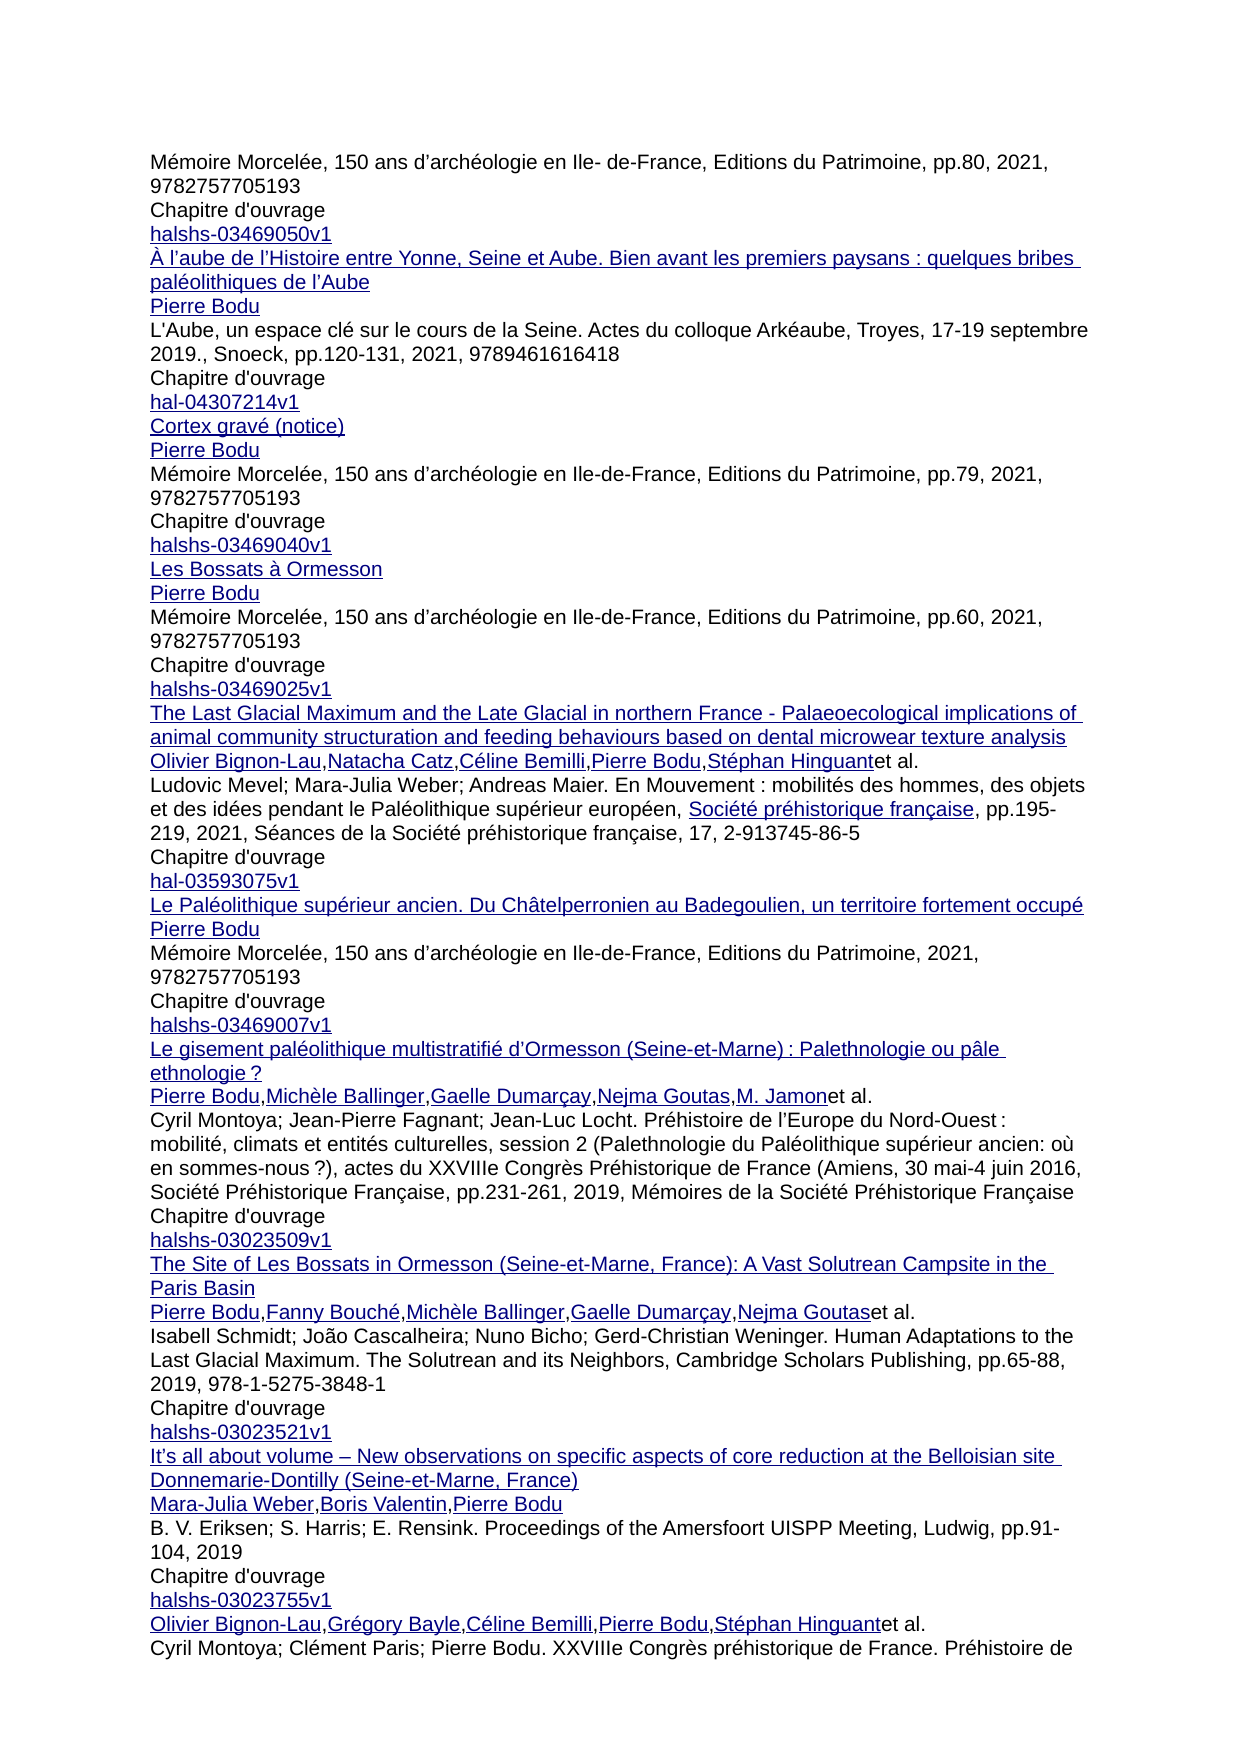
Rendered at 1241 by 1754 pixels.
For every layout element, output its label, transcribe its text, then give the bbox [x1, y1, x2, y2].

table_cell Le Paléolithique supérieur ancien. Du Châtelperronien au Badegoulien, un territoire fortement occupé Pierre Bodu Mémoire Morcelée, 150 ans d’archéologie en Ile-de-France, Editions du Patrimoine, 2021, 9782757705193 Chapitre d'ouvrage halshs-03469007v1 [150, 893, 1090, 1036]
table_cell The Site of Les Bossats in Ormesson (Seine-et-Marne, France): A Vast Solutrean Campsite in the Paris Basin Pierre Bodu,Fanny Bouché,Michèle Ballinger,Gaelle Dumarçay,Nejma Goutaset al. Isabell Schmidt; João Cascalheira; Nuno Bicho; Gerd-Christian Weninger. Human Adaptations to the Last Glacial Maximum. The Solutrean and its Neighbors, Cambridge Scholars Publishing, pp.65-88, 2019, 978-1-5275-3848-1 Chapitre d'ouvrage halshs-03023521v1 [150, 1252, 1090, 1444]
table_cell It’s all about volume – New observations on specific aspects of core reduction at the Belloisian site Donnemarie-Dontilly (Seine-et-Marne, France) Mara-Julia Weber,Boris Valentin,Pierre Bodu B. V. Eriksen; S. Harris; E. Rensink. Proceedings of the Amersfoort UISPP Meeting, Ludwig, pp.91-104, 2019 Chapitre d'ouvrage halshs-03023755v1 [150, 1444, 1090, 1611]
table_cell Des nouvelles du front ? Les sociétés humaines du Dernier Maximum Glaciaire dans le Bassin parisien face aux dynamiques spatiales des peuplements paléoécologiques Olivier Bignon-Lau,Grégory Bayle,Céline Bemilli,Pierre Bodu,Stéphan Hinguantet al. Cyril Montoya; Clément Paris; Pierre Bodu. XXVIIIe Congrès préhistorique de France. Préhistoire de l’Europe du Nord-Ouest : mobilités, climats et identités culturelles, Session 2 - Palethnologie du Paléolithique supérieur ancien : où en sommes-nous ?, C28, Société Préhistorique Française, pp.185-205, 2019, Collection Congrès Préhistoriques de France Chapitre d'ouvrage halshs-03023499v1 [150, 1611, 1090, 1659]
table_cell Mémoire Morcelée, 150 ans d’archéologie en Ile- de-France, Editions du Patrimoine, pp.80, 2021, 9782757705193 Chapitre d'ouvrage halshs-03469050v1 [150, 150, 1090, 246]
table_cell Les Bossats à Ormesson Pierre Bodu Mémoire Morcelée, 150 ans d’archéologie en Ile-de-France, Editions du Patrimoine, pp.60, 2021, 9782757705193 Chapitre d'ouvrage halshs-03469025v1 [150, 557, 1090, 701]
table_cell The Last Glacial Maximum and the Late Glacial in northern France - Palaeoecological implications of animal community structuration and feeding behaviours based on dental microwear texture analysis Olivier Bignon-Lau,Natacha Catz,Céline Bemilli,Pierre Bodu,Stéphan Hinguantet al. Ludovic Mevel; Mara-Julia Weber; Andreas Maier. En Mouvement : mobilités des hommes, des objets et des idées pendant le Paléolithique supérieur européen, Société préhistorique française, pp.195-219, 2021, Séances de la Société préhistorique française, 17, 2-913745-86-5 Chapitre d'ouvrage hal-03593075v1 [150, 701, 1090, 893]
table_cell À l’aube de l’Histoire entre Yonne, Seine et Aube. Bien avant les premiers paysans : quelques bribes paléolithiques de l’Aube Pierre Bodu L'Aube, un espace clé sur le cours de la Seine. Actes du colloque Arkéaube, Troyes, 17-19 septembre 2019., Snoeck, pp.120-131, 2021, 9789461616418 Chapitre d'ouvrage hal-04307214v1 [150, 246, 1090, 413]
table_cell Le gisement paléolithique multistratifié d’Ormesson (Seine-et-Marne) : Palethnologie ou pâle ethnologie ? Pierre Bodu,Michèle Ballinger,Gaelle Dumarçay,Nejma Goutas,M. Jamonet al. Cyril Montoya; Jean-Pierre Fagnant; Jean-Luc Locht. Préhistoire de l’Europe du Nord-Ouest : mobilité, climats et entités culturelles, session 2 (Palethnologie du Paléolithique supérieur ancien: où en sommes-nous ?), actes du XXVIIIe Congrès Préhistorique de France (Amiens, 30 mai-4 juin 2016, Société Préhistorique Française, pp.231-261, 2019, Mémoires de la Société Préhistorique Française Chapitre d'ouvrage halshs-03023509v1 [150, 1036, 1090, 1252]
table_cell Cortex gravé (notice) Pierre Bodu Mémoire Morcelée, 150 ans d’archéologie en Ile-de-France, Editions du Patrimoine, pp.79, 2021, 9782757705193 Chapitre d'ouvrage halshs-03469040v1 [150, 414, 1090, 557]
